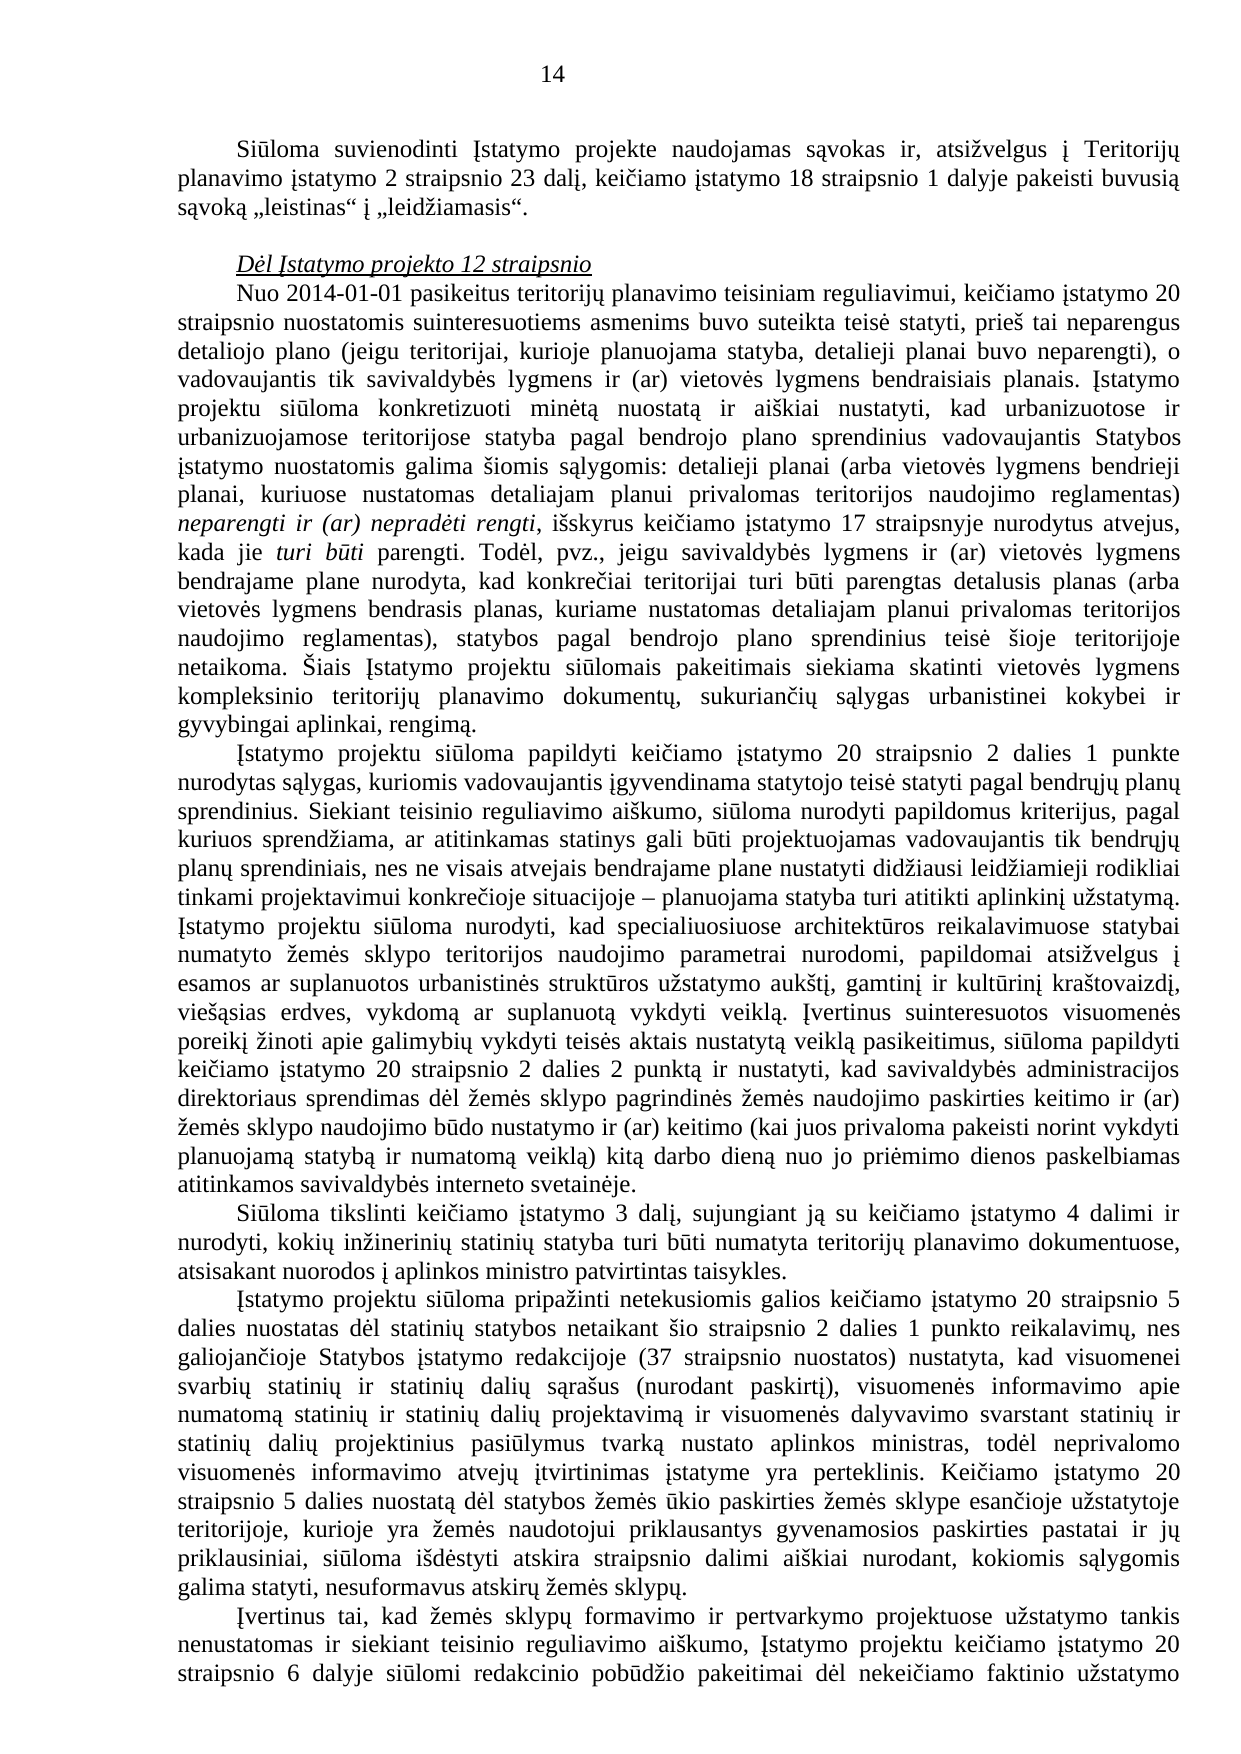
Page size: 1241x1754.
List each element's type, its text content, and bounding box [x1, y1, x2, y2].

list Įstatymo projektu siūloma pripažinti netekusiomis galios keičiamo įstatymo 20 straipsnio 5 dalies nuostatas dėl statinių statybos netaikant šio straipsnio 2 dalies 1 punkto reikalavimų, nes galiojančioje Statybos įstatymo redakcijoje (37 straipsnio nuostatos) nustatyta, kad visuomenei svarbių statinių ir statinių dalių sąrašus (nurodant paskirtį), visuomenės informavimo apie numatomą statinių ir statinių dalių projektavimą ir visuomenės dalyvavimo svarstant statinių ir statinių dalių projektinius pasiūlymus tvarką nustato aplinkos ministras, todėl neprivalomo visuomenės informavimo atvejų įtvirtinimas įstatyme yra perteklinis. Keičiamo įstatymo 20 straipsnio 5 dalies nuostatą dėl statybos žemės ūkio paskirties žemės sklype esančioje užstatytoje teritorijoje, kurioje yra žemės naudotojui priklausantys gyvenamosios paskirties pastatai ir jų priklausiniai, siūloma išdėstyti atskira straipsnio dalimi aiškiai nurodant, kokiomis sąlygomis galima statyti, nesuformavus atskirų žemės sklypų. [177, 1284, 1181, 1601]
list Dėl Įstatymo projekto 12 straipsnio [177, 249, 1181, 278]
list Įvertinus tai, kad žemės sklypų formavimo ir pertvarkymo projektuose užstatymo tankis nenustatomas ir siekiant teisinio reguliavimo aiškumo, Įstatymo projektu keičiamo įstatymo 20 straipsnio 6 dalyje siūlomi redakcinio pobūdžio pakeitimai dėl nekeičiamo faktinio užstatymo [177, 1601, 1181, 1687]
list Siūloma tikslinti keičiamo įstatymo 3 dalį, sujungiant ją su keičiamo įstatymo 4 dalimi ir nurodyti, kokių inžinerinių statinių statyba turi būti numatyta teritorijų planavimo dokumentuose, atsisakant nuorodos į aplinkos ministro patvirtintas taisykles. [177, 1198, 1181, 1284]
list Įstatymo projektu siūloma papildyti keičiamo įstatymo 20 straipsnio 2 dalies 1 punkte nurodytas sąlygas, kuriomis vadovaujantis įgyvendinama statytojo teisė statyti pagal bendrųjų planų sprendinius. Siekiant teisinio reguliavimo aiškumo, siūloma nurodyti papildomus kriterijus, pagal kuriuos sprendžiama, ar atitinkamas statinys gali būti projektuojamas vadovaujantis tik bendrųjų planų sprendiniais, nes ne visais atvejais bendrajame plane nustatyti didžiausi leidžiamieji rodikliai tinkami projektavimui konkrečioje situacijoje – planuojama statyba turi atitikti aplinkinį užstatymą. Įstatymo projektu siūloma nurodyti, kad specialiuosiuose architektūros reikalavimuose statybai numatyto žemės sklypo teritorijos naudojimo parametrai nurodomi, papildomai atsižvelgus į esamos ar suplanuotos urbanistinės struktūros užstatymo aukštį, gamtinį ir kultūrinį kraštovaizdį, viešąsias erdves, vykdomą ar suplanuotą vykdyti veiklą. Įvertinus suinteresuotos visuomenės poreikį žinoti apie galimybių vykdyti teisės aktais nustatytą veiklą pasikeitimus, siūloma papildyti keičiamo įstatymo 20 straipsnio 2 dalies 2 punktą ir nustatyti, kad savivaldybės administracijos direktoriaus sprendimas dėl žemės sklypo pagrindinės žemės naudojimo paskirties keitimo ir (ar) žemės sklypo naudojimo būdo nustatymo ir (ar) keitimo (kai juos privaloma pakeisti norint vykdyti planuojamą statybą ir numatomą veiklą) kitą darbo dieną nuo jo priėmimo dienos paskelbiamas atitinkamos savivaldybės interneto svetainėje. [177, 738, 1181, 1198]
list Nuo 2014-01-01 pasikeitus teritorijų planavimo teisiniam reguliavimui, keičiamo įstatymo 20 straipsnio nuostatomis suinteresuotiems asmenims buvo suteikta teisė statyti, prieš tai neparengus detaliojo plano (jeigu teritorijai, kurioje planuojama statyba, detalieji planai buvo neparengti), o vadovaujantis tik savivaldybės lygmens ir (ar) vietovės lygmens bendraisiais planais. Įstatymo projektu siūloma konkretizuoti minėtą nuostatą ir aiškiai nustatyti, kad urbanizuotose ir urbanizuojamose teritorijose statyba pagal bendrojo plano sprendinius vadovaujantis Statybos įstatymo nuostatomis galima šiomis sąlygomis: detalieji planai (arba vietovės lygmens bendrieji planai, kuriuose nustatomas detaliajam planui privalomas teritorijos naudojimo reglamentas) neparengti ir (ar) nepradėti rengti, išskyrus keičiamo įstatymo 17 straipsnyje nurodytus atvejus, kada jie turi būti parengti. Todėl, pvz., jeigu savivaldybės lygmens ir (ar) vietovės lygmens bendrajame plane nurodyta, kad konkrečiai teritorijai turi būti parengtas detalusis planas (arba vietovės lygmens bendrasis planas, kuriame nustatomas detaliajam planui privalomas teritorijos naudojimo reglamentas), statybos pagal bendrojo plano sprendinius teisė šioje teritorijoje netaikoma. Šiais Įstatymo projektu siūlomais pakeitimais siekiama skatinti vietovės lygmens kompleksinio teritorijų planavimo dokumentų, sukuriančių sąlygas urbanistinei kokybei ir gyvybingai aplinkai, rengimą. [177, 278, 1181, 738]
list Siūloma suvienodinti Įstatymo projekte naudojamas sąvokas ir, atsižvelgus į Teritorijų planavimo įstatymo 2 straipsnio 23 dalį, keičiamo įstatymo 18 straipsnio 1 dalyje pakeisti buvusią sąvoką „leistinas“ į „leidžiamasis“. [177, 134, 1181, 221]
